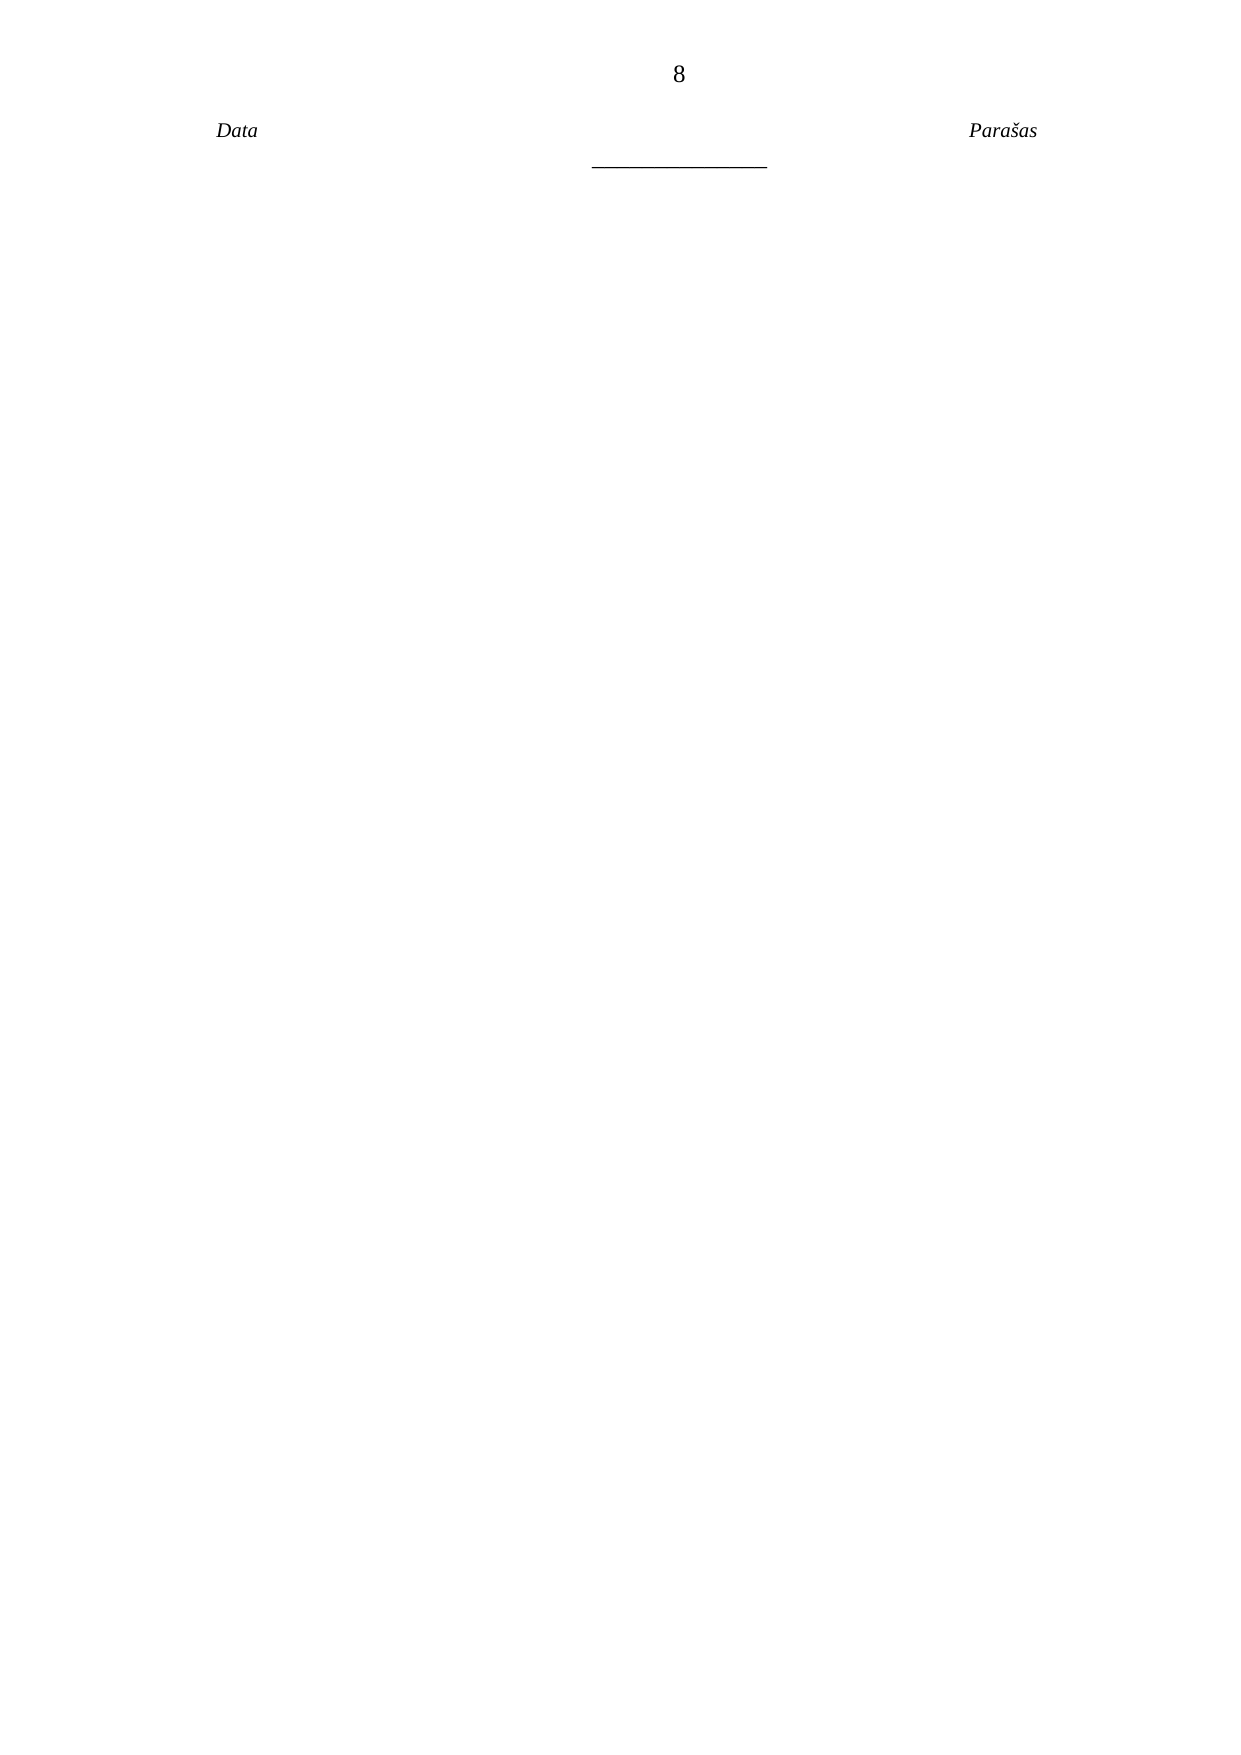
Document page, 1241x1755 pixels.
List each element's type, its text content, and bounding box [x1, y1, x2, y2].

text ______________ [177, 142, 1181, 171]
text Data Parašas [177, 118, 1181, 142]
